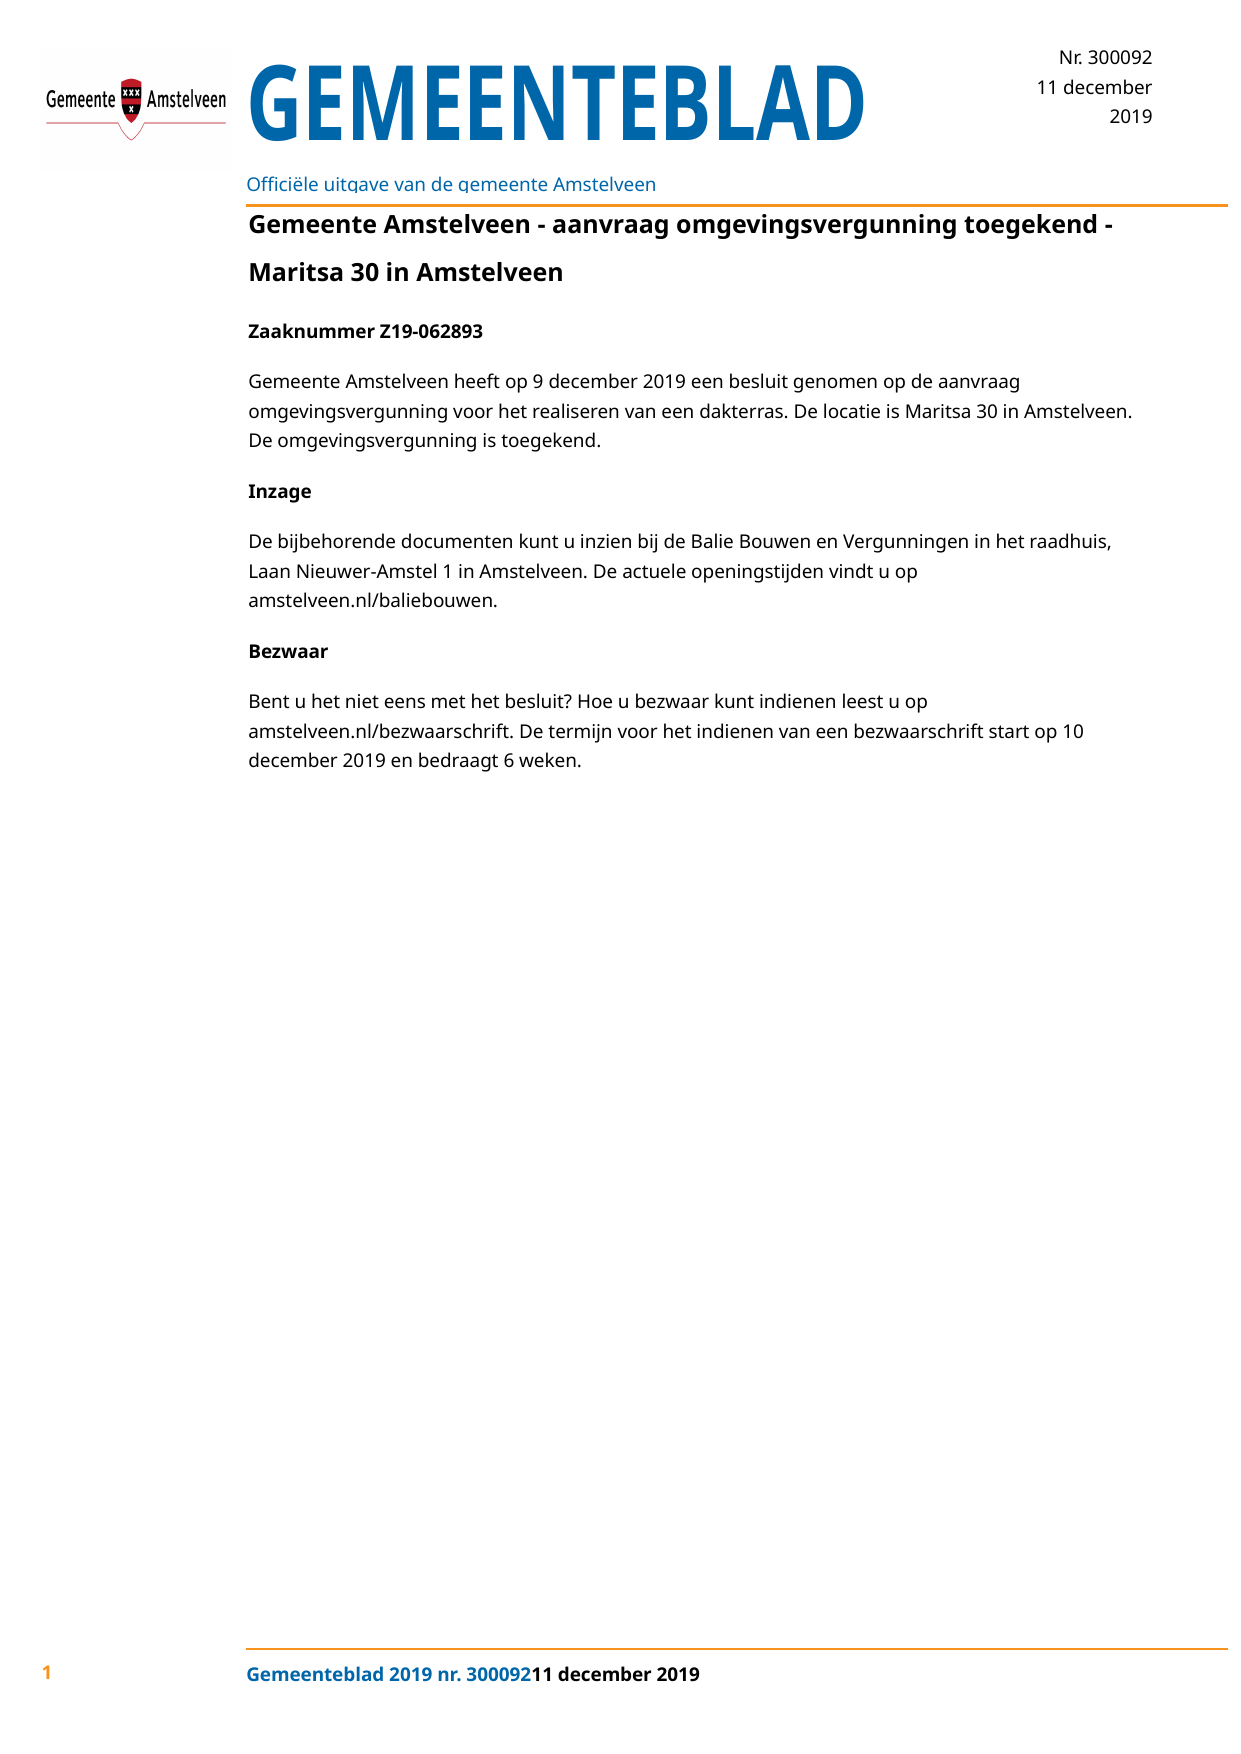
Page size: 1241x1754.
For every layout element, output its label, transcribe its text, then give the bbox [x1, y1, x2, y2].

text De bijbehorende documenten kunt u inzien bij de Balie Bouwen en Vergunningen in het raadhuis, Laan Nieuwer-Amstel 1 in Amstelveen. De actuele openingstijden vindt u op amstelveen.nl/baliebouwen. [248, 528, 1152, 613]
picture [41, 47, 231, 172]
text Bent u het niet eens met het besluit? Hoe u bezwaar kunt indienen leest u op amstelveen.nl/bezwaarschrift. De termijn voor het indienen van een bezwaarschrift start op 10 december 2019 en bedraagt 6 weken. [248, 688, 1152, 773]
text Gemeente Amstelveen heeft op 9 december 2019 een besluit genomen op de aanvraag omgevingsvergunning voor het realiseren van een dakterras. De locatie is Maritsa 30 in Amstelveen. De omgevingsvergunning is toegekend. [248, 368, 1152, 453]
text Bezwaar [248, 638, 1152, 664]
text Zaaknummer Z19-062893 [248, 318, 1152, 344]
text Gemeente Amstelveen - aanvraag omgevingsvergunning toegekend - Maritsa 30 in Amstelveen [248, 207, 1152, 288]
text Inzage [248, 478, 1152, 504]
